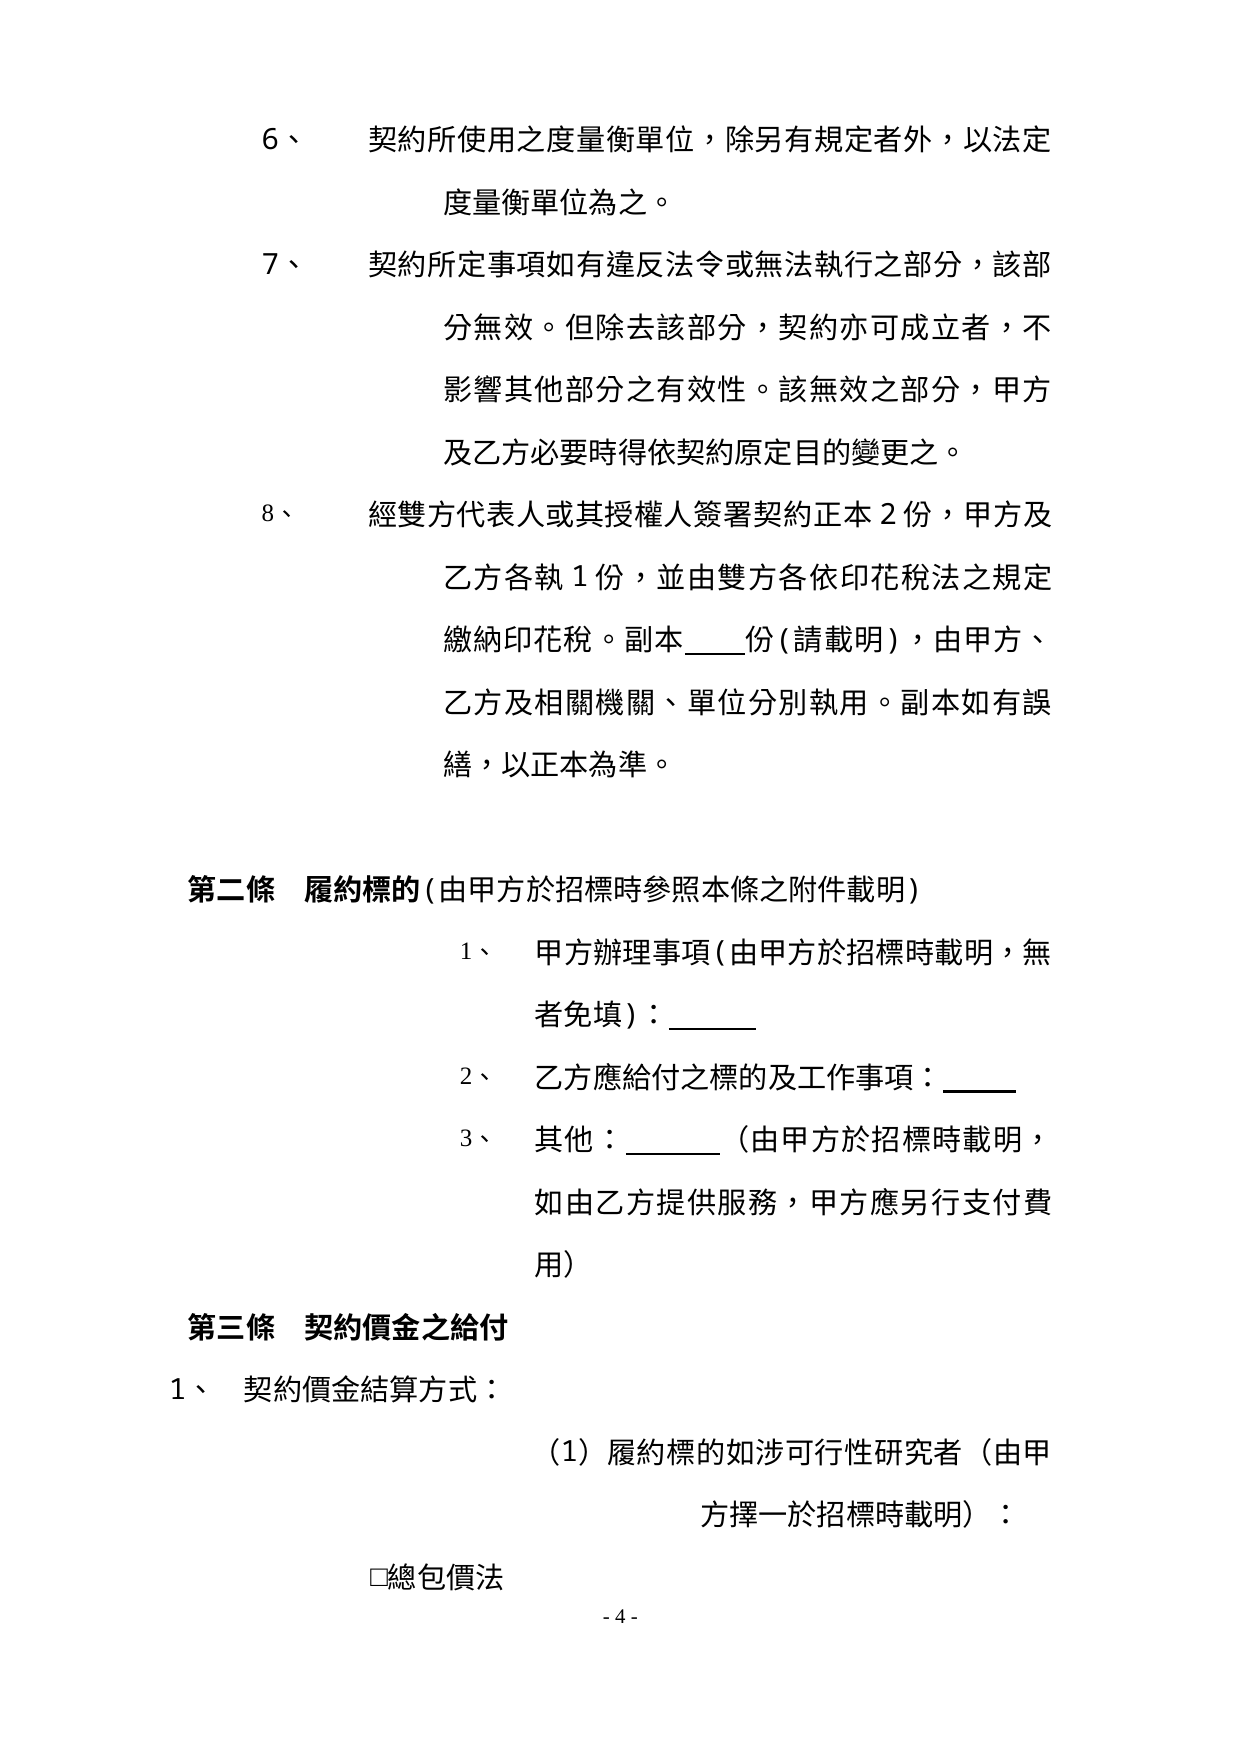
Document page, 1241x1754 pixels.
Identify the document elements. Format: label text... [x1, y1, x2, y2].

list 契約價金結算方式： [169, 1346, 1053, 1409]
list 甲方辦理事項(由甲方於招標時載明，無者免填)： [459, 909, 1053, 1034]
list 履約標的如涉可行性研究者（由甲方擇一於招標時載明）： [531, 1409, 1053, 1534]
text □總包價法 [195, 1534, 1053, 1596]
text 第三條 契約價金之給付 [187, 1284, 1053, 1346]
list 乙方應給付之標的及工作事項： [459, 1034, 1053, 1096]
list 契約所定事項如有違反法令或無法執行之部分，該部分無效。但除去該部分，契約亦可成立者，不影響其他部分之有效性。該無效之部分，甲方及乙方必要時得依契約原定目的變更之。 [261, 221, 1053, 471]
list 其他： （由甲方於招標時載明，如由乙方提供服務，甲方應另行支付費用） [459, 1096, 1053, 1284]
list 經雙方代表人或其授權人簽署契約正本2份，甲方及乙方各執1份，並由雙方各依印花稅法之規定繳納印花稅。副本 份(請載明)，由甲方、乙方及相關機關、單位分別執用。副本如有誤繕，以正本為準。 [261, 471, 1053, 784]
text 第二條 履約標的(由甲方於招標時參照本條之附件載明) [187, 846, 1053, 909]
list 契約所使用之度量衡單位，除另有規定者外，以法定度量衡單位為之。 [261, 96, 1053, 221]
